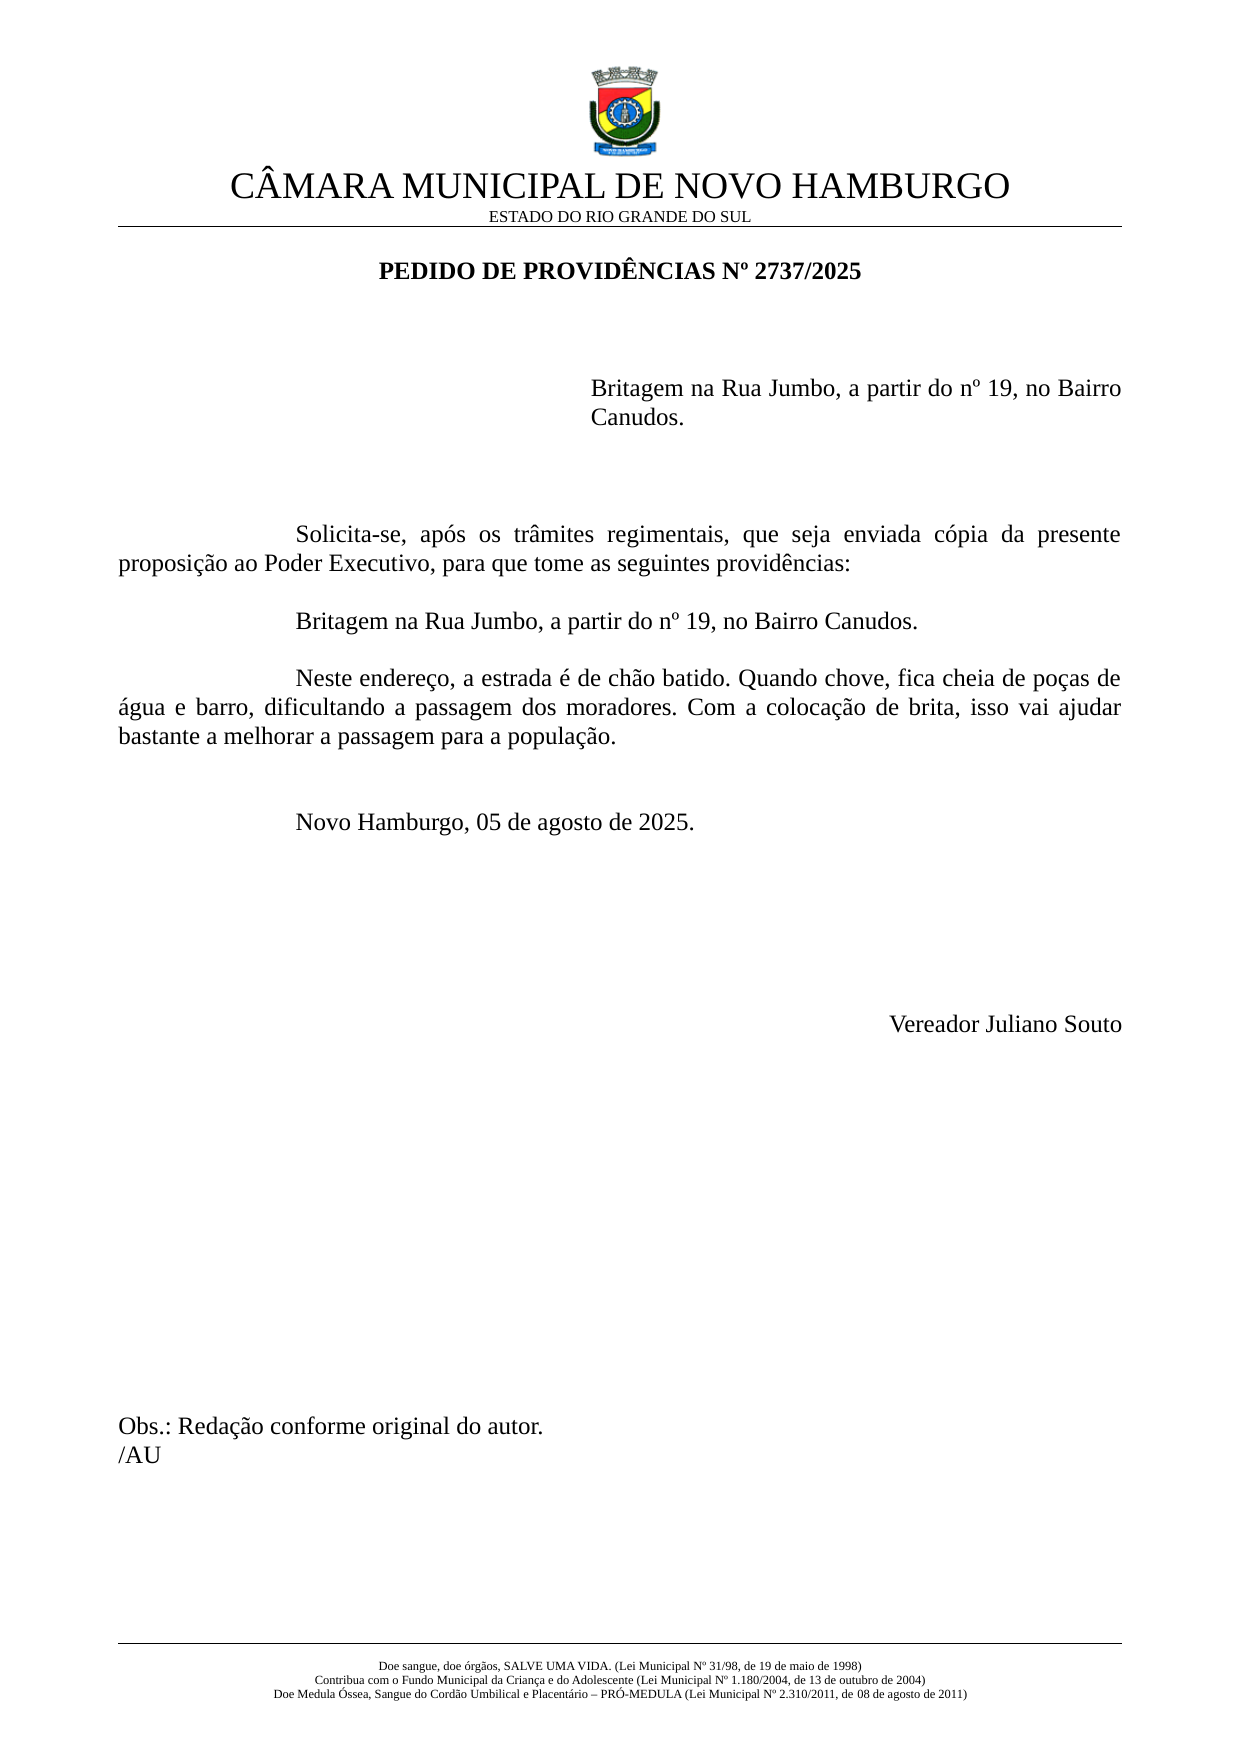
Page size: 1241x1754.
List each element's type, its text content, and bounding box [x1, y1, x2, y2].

text Britagem na Rua Jumbo, a partir do nº 19, no Bairro Canudos. [591, 373, 1122, 431]
text Neste endereço, a estrada é de chão batido. Quando chove, fica cheia de poças de água e barro, dificultando a passagem dos moradores. Com a colocação de brita, isso vai ajudar bastante a melhorar a passagem para a população. [118, 663, 1122, 749]
text Britagem na Rua Jumbo, a partir do nº 19, no Bairro Canudos. [118, 606, 1122, 634]
text /AU [118, 1440, 1122, 1469]
text PEDIDO DE PROVIDÊNCIAS Nº 2737/2025 [118, 256, 1122, 285]
picture [583, 59, 664, 161]
text Obs.: Redação conforme original do autor. [118, 1411, 1122, 1440]
text Solicita-se, após os trâmites regimentais, que seja enviada cópia da presente proposição ao Poder Executivo, para que tome as seguintes providências: [118, 519, 1122, 577]
text Vereador Juliano Souto [118, 1009, 1122, 1038]
text Novo Hamburgo, 05 de agosto de 2025. [118, 807, 1122, 836]
